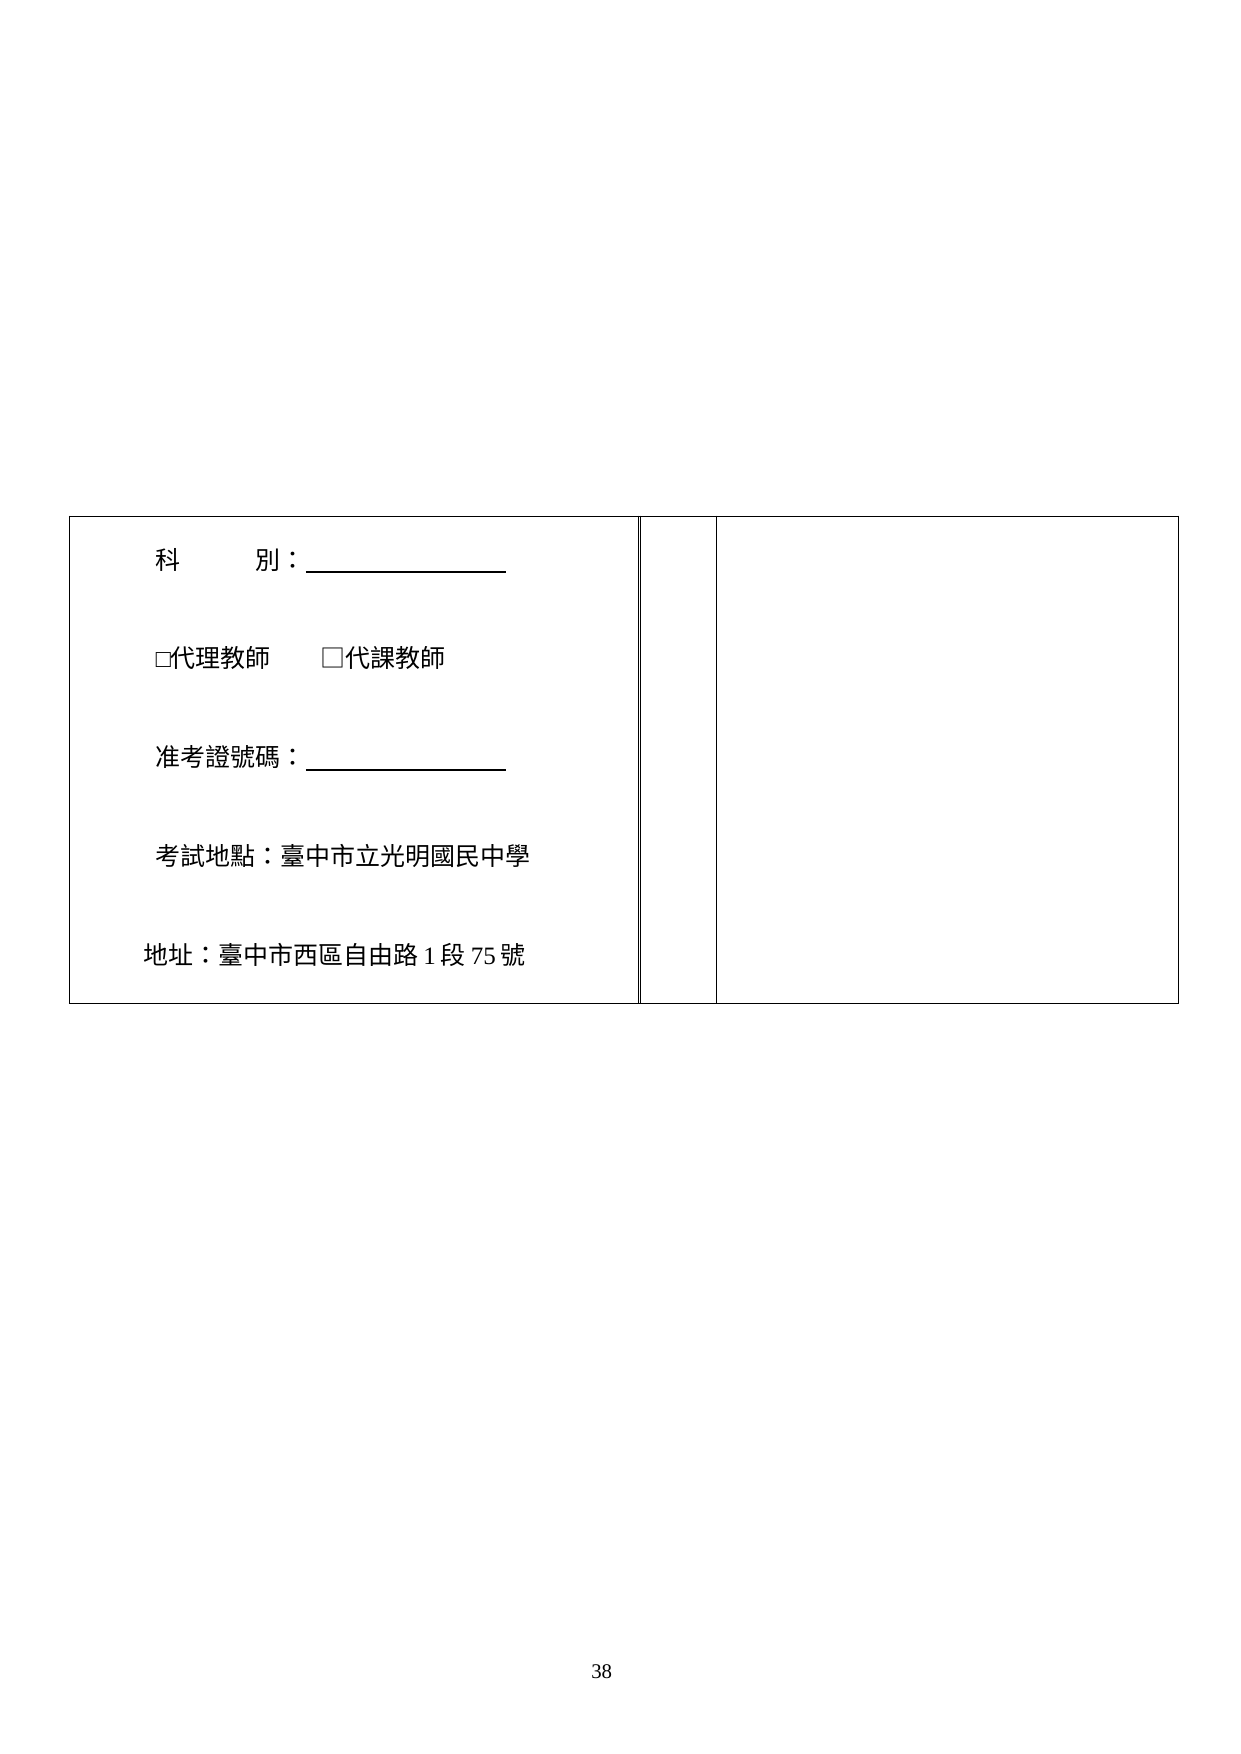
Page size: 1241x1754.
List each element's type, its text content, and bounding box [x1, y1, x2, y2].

table_cell [1179, 516, 1187, 1003]
table_cell 科 別： □代理教師 □代課教師 准考證號碼： 考試地點：臺中市立光明國民中學 地址：臺中市西區自由路1段75號 [70, 517, 638, 1003]
table_cell [717, 517, 1178, 1003]
table_cell [641, 517, 716, 1003]
